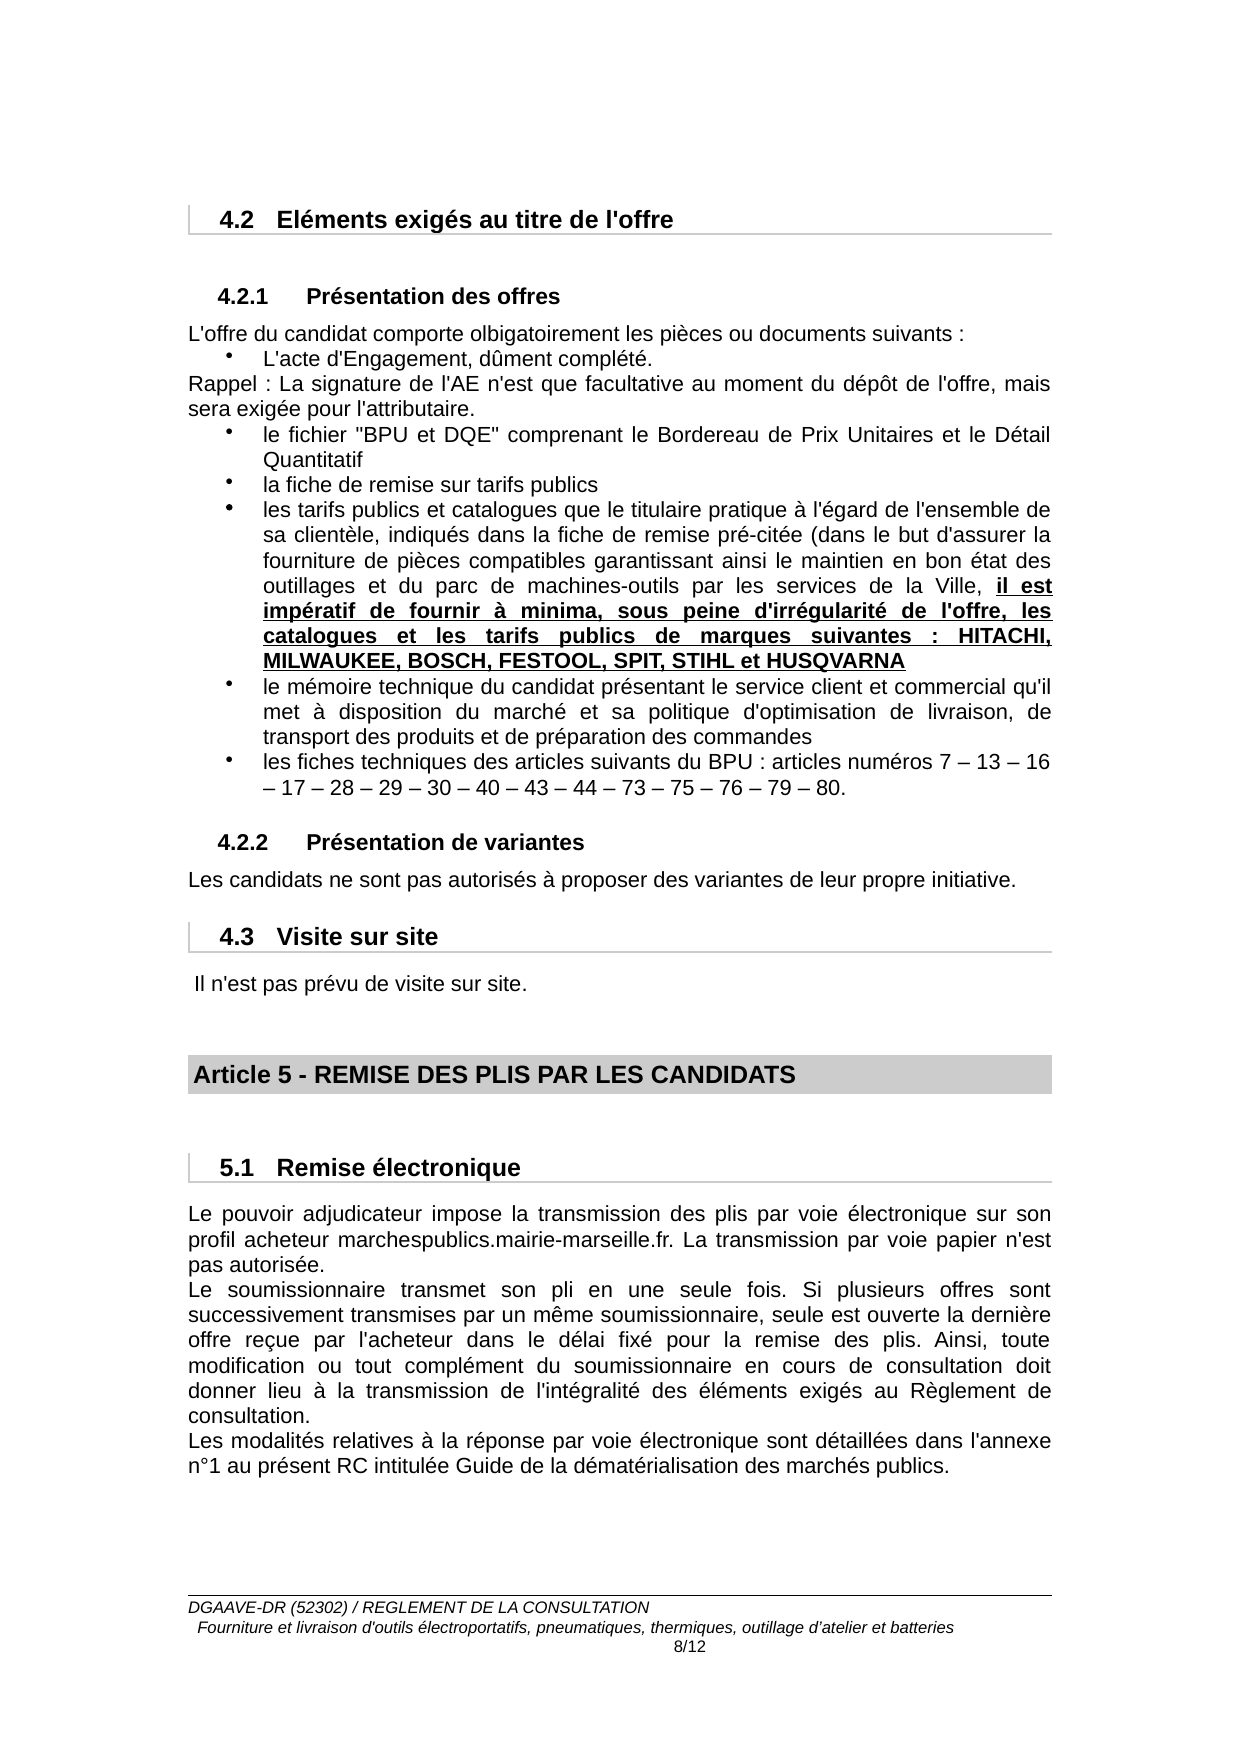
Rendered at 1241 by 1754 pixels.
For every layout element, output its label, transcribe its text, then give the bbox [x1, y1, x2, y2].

subtitle Visite sur site [190, 922, 1052, 951]
subtitle REMISE DES PLIS PAR LES CANDIDATS [190, 1057, 1050, 1092]
text L'offre du candidat comporte olbigatoirement les pièces ou documents suivants : [188, 321, 1052, 346]
list la fiche de remise sur tarifs publics [225, 472, 1052, 497]
text Il n'est pas prévu de visite sur site. [188, 971, 1052, 996]
list L'acte d'Engagement, dûment complété. [225, 346, 1052, 371]
list les tarifs publics et catalogues que le titulaire pratique à l'égard de l'ensemble de sa clientèle, indiqués dans la fiche de remise pré-citée (dans le but d'assurer la fourniture de pièces compatibles garantissant ainsi le maintien en bon état des outillages et du parc de machines-outils par les services de la Ville, il est impératif de fournir à minima, sous peine d'irrégularité de l'offre, les catalogues et les tarifs publics de marques suivantes : HITACHI, MILWAUKEE, BOSCH, FESTOOL, SPIT, STIHL et HUSQVARNA [225, 497, 1052, 674]
text Les candidats ne sont pas autorisés à proposer des variantes de leur propre initiative. [188, 867, 1052, 892]
list le fichier "BPU et DQE" comprenant le Bordereau de Prix Unitaires et le Détail Quantitatif [225, 422, 1052, 472]
subtitle Eléments exigés au titre de l'offre [188, 204, 1052, 233]
subtitle Présentation de variantes [188, 829, 1052, 856]
text Le soumissionnaire transmet son pli en une seule fois. Si plusieurs offres sont successivement transmises par un même soumissionnaire, seule est ouverte la dernière offre reçue par l'acheteur dans le délai fixé pour la remise des plis. Ainsi, toute modification ou tout complément du soumissionnaire en cours de consultation doit donner lieu à la transmission de l'intégralité des éléments exigés au Règlement de consultation. [188, 1277, 1052, 1428]
list les fiches techniques des articles suivants du BPU : articles numéros 7 – 13 – 16 – 17 – 28 – 29 – 30 – 40 – 43 – 44 – 73 – 75 – 76 – 79 – 80. [225, 749, 1052, 800]
subtitle Présentation des offres [188, 283, 1052, 309]
text Le pouvoir adjudicateur impose la transmission des plis par voie électronique sur son profil acheteur marchespublics.mairie-marseille.fr. La transmission par voie papier n'est pas autorisée. [188, 1201, 1052, 1277]
list le mémoire technique du candidat présentant le service client et commercial qu'il met à disposition du marché et sa politique d'optimisation de livraison, de transport des produits et de préparation des commandes [225, 674, 1052, 749]
text Rappel : La signature de l'AE n'est que facultative au moment du dépôt de l'offre, mais sera exigée pour l'attributaire. [188, 371, 1052, 422]
subtitle Remise électronique [190, 1153, 1052, 1181]
text Les modalités relatives à la réponse par voie électronique sont détaillées dans l'annexe n°1 au présent RC intitulée Guide de la dématérialisation des marchés publics. [188, 1428, 1052, 1478]
